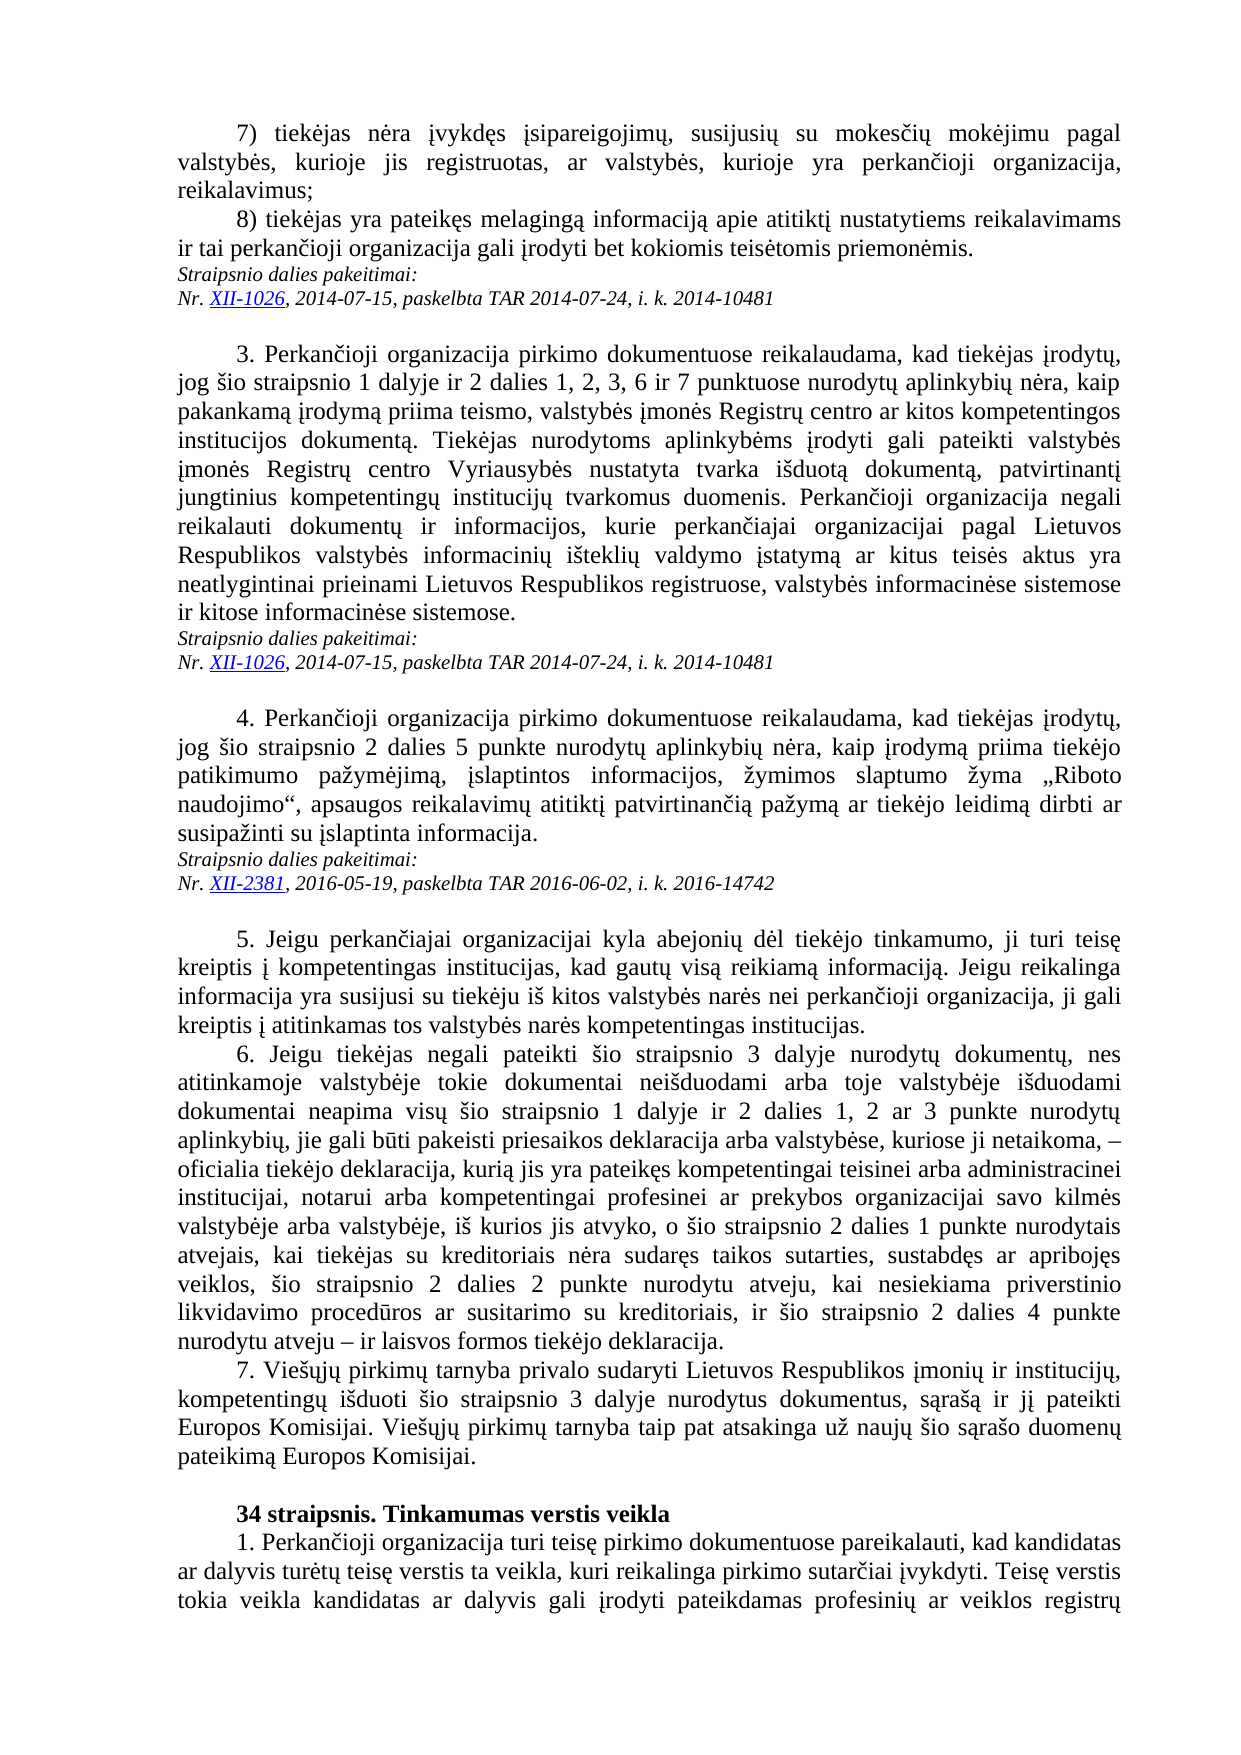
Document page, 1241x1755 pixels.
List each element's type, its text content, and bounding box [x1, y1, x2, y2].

text 34 straipsnis. Tinkamumas verstis veikla [177, 1499, 1122, 1527]
text Nr. XII-2381, 2016-05-19, paskelbta TAR 2016-06-02, i. k. 2016-14742 [177, 871, 1122, 895]
text Straipsnio dalies pakeitimai: [177, 262, 1122, 286]
text 4. Perkančioji organizacija pirkimo dokumentuose reikalaudama, kad tiekėjas įrodytų, jog šio straipsnio 2 dalies 5 punkte nurodytų aplinkybių nėra, kaip įrodymą priima tiekėjo patikimumo pažymėjimą, įslaptintos informacijos, žymimos slaptumo žyma „Riboto naudojimo“, apsaugos reikalavimų atitiktį patvirtinančią pažymą ar tiekėjo leidimą dirbti ar susipažinti su įslaptinta informacija. [177, 703, 1122, 847]
text Straipsnio dalies pakeitimai: [177, 626, 1122, 650]
text 7) tiekėjas nėra įvykdęs įsipareigojimų, susijusių su mokesčių mokėjimu pagal valstybės, kurioje jis registruotas, ar valstybės, kurioje yra perkančioji organizacija, reikalavimus; [177, 118, 1122, 204]
text Nr. XII-1026, 2014-07-15, paskelbta TAR 2014-07-24, i. k. 2014-10481 [177, 286, 1122, 310]
text 3. Perkančioji organizacija pirkimo dokumentuose reikalaudama, kad tiekėjas įrodytų, jog šio straipsnio 1 dalyje ir 2 dalies 1, 2, 3, 6 ir 7 punktuose nurodytų aplinkybių nėra, kaip pakankamą įrodymą priima teismo, valstybės įmonės Registrų centro ar kitos kompetentingos institucijos dokumentą. Tiekėjas nurodytoms aplinkybėms įrodyti gali pateikti valstybės įmonės Registrų centro Vyriausybės nustatyta tvarka išduotą dokumentą, patvirtinantį jungtinius kompetentingų institucijų tvarkomus duomenis. Perkančioji organizacija negali reikalauti dokumentų ir informacijos, kurie perkančiajai organizacijai pagal Lietuvos Respublikos valstybės informacinių išteklių valdymo įstatymą ar kitus teisės aktus yra neatlygintinai prieinami Lietuvos Respublikos registruose, valstybės informacinėse sistemose ir kitose informacinėse sistemose. [177, 339, 1122, 626]
text 6. Jeigu tiekėjas negali pateikti šio straipsnio 3 dalyje nurodytų dokumentų, nes atitinkamoje valstybėje tokie dokumentai neišduodami arba toje valstybėje išduodami dokumentai neapima visų šio straipsnio 1 dalyje ir 2 dalies 1, 2 ar 3 punkte nurodytų aplinkybių, jie gali būti pakeisti priesaikos deklaracija arba valstybėse, kuriose ji netaikoma, – oficialia tiekėjo deklaracija, kurią jis yra pateikęs kompetentingai teisinei arba administracinei institucijai, notarui arba kompetentingai profesinei ar prekybos organizacijai savo kilmės valstybėje arba valstybėje, iš kurios jis atvyko, o šio straipsnio 2 dalies 1 punkte nurodytais atvejais, kai tiekėjas su kreditoriais nėra sudaręs taikos sutarties, sustabdęs ar apribojęs veiklos, šio straipsnio 2 dalies 2 punkte nurodytu atveju, kai nesiekiama priverstinio likvidavimo procedūros ar susitarimo su kreditoriais, ir šio straipsnio 2 dalies 4 punkte nurodytu atveju – ir laisvos formos tiekėjo deklaracija. [177, 1039, 1122, 1355]
text 7. Viešųjų pirkimų tarnyba privalo sudaryti Lietuvos Respublikos įmonių ir institucijų, kompetentingų išduoti šio straipsnio 3 dalyje nurodytus dokumentus, sąrašą ir jį pateikti Europos Komisijai. Viešųjų pirkimų tarnyba taip pat atsakinga už naujų šio sąrašo duomenų pateikimą Europos Komisijai. [177, 1355, 1122, 1470]
text Straipsnio dalies pakeitimai: [177, 847, 1122, 871]
text Nr. XII-1026, 2014-07-15, paskelbta TAR 2014-07-24, i. k. 2014-10481 [177, 650, 1122, 674]
text 8) tiekėjas yra pateikęs melagingą informaciją apie atitiktį nustatytiems reikalavimams ir tai perkančioji organizacija gali įrodyti bet kokiomis teisėtomis priemonėmis. [177, 204, 1122, 262]
text 1. Perkančioji organizacija turi teisę pirkimo dokumentuose pareikalauti, kad kandidatas ar dalyvis turėtų teisę verstis ta veikla, kuri reikalinga pirkimo sutarčiai įvykdyti. Teisę verstis tokia veikla kandidatas ar dalyvis gali įrodyti pateikdamas profesinių ar veiklos registrų [177, 1527, 1122, 1614]
text 5. Jeigu perkančiajai organizacijai kyla abejonių dėl tiekėjo tinkamumo, ji turi teisę kreiptis į kompetentingas institucijas, kad gautų visą reikiamą informaciją. Jeigu reikalinga informacija yra susijusi su tiekėju iš kitos valstybės narės nei perkančioji organizacija, ji gali kreiptis į atitinkamas tos valstybės narės kompetentingas institucijas. [177, 924, 1122, 1039]
